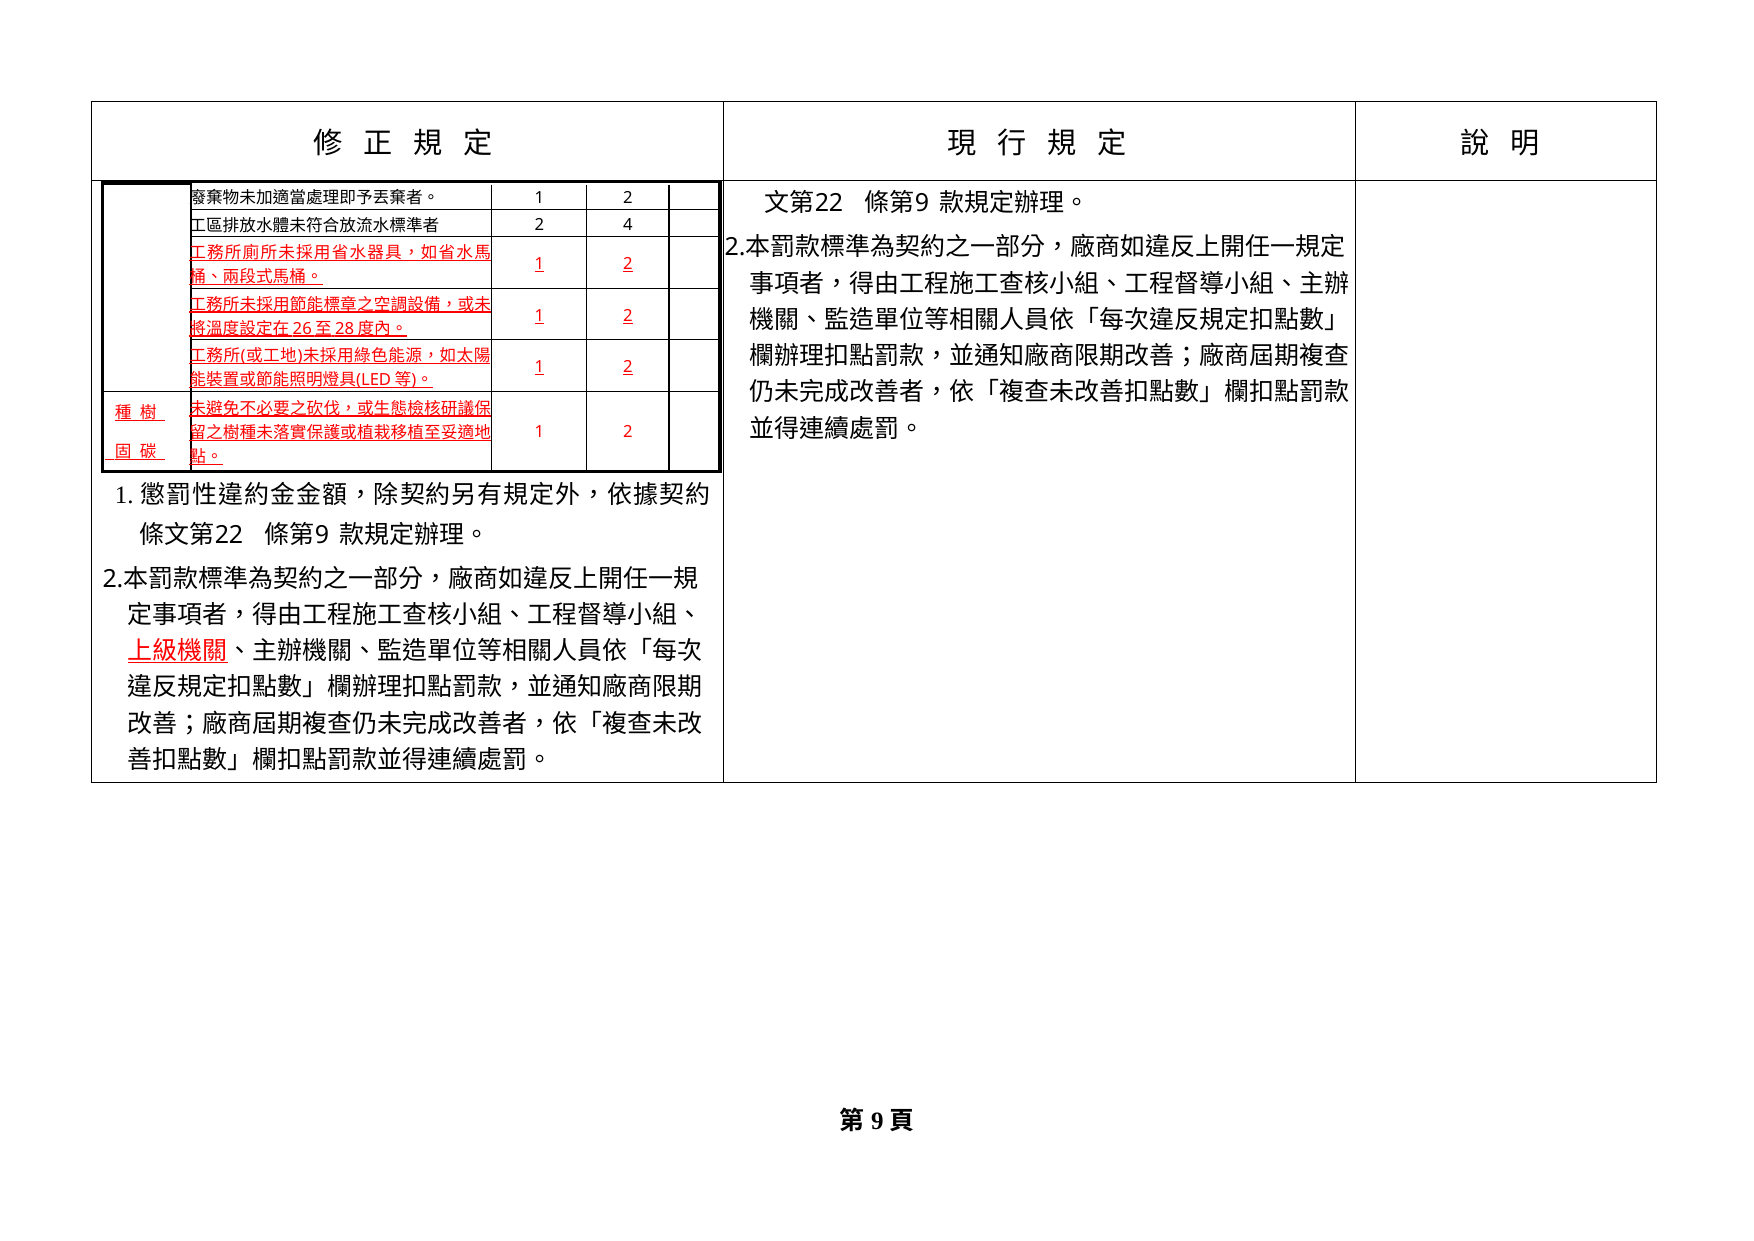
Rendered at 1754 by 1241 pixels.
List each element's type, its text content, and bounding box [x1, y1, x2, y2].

table_cell [1356, 181, 1656, 782]
table_cell 1 [492, 289, 586, 339]
table_cell 工區排放水體未符合放流水標準者 [192, 210, 491, 236]
table_cell 2 [587, 183, 669, 209]
table_cell 文第22條第9款規定辦理。 2.本罰款標準為契約之一部分，廠商如違反上開任一規定事項者，得由工程施工查核小組、工程督導小組、主辦機關、監造單位等相關人員依「每次違反規定扣點數」欄辦理扣點罰款，並通知廠商限期改善；廠商屆期複查仍未完成改善者，依「複查未改善扣點數」欄扣點罰款並得連續處罰。 [724, 181, 1355, 782]
table_cell 工務所未採用節能標章之空調設備，或未 [192, 289, 491, 311]
table_cell [670, 237, 718, 287]
table_cell 2 [587, 340, 668, 391]
table_cell 桶、兩段式馬桶。 [192, 261, 491, 287]
table_cell [670, 340, 718, 391]
table_cell 4 [587, 210, 668, 236]
table_header 修正規定 [92, 102, 723, 180]
table_cell 2 [587, 237, 668, 287]
table_cell 工務所(或工地)未採用綠色能源，如太陽能裝置或節能照明燈具(LED等)。 [192, 340, 491, 391]
table_cell 點。 [192, 441, 491, 470]
table_cell 留之樹種未落實保護或植栽移植至妥適地 [192, 417, 491, 440]
table_cell 未避免不必要之砍伐，或生態檢核研議保 [192, 392, 491, 415]
table_cell 2 [587, 392, 668, 470]
table_cell 廢棄物未加適當處理即予丟棄者。 [192, 183, 492, 209]
table_cell 1 [492, 392, 586, 470]
table_cell 1 [492, 340, 586, 391]
table_cell 1 [492, 237, 586, 287]
table_cell [670, 289, 718, 339]
table_cell 1 [492, 183, 587, 209]
table_cell 1.懲罰性違約金金額，除契約另有規定外，依據契約條文第22條第9款規定辦理。 2.本罰款標準為契約之一部分，廠商如違反上開任一規定事項者，得由工程施工查核小組、工程督導小組、上級機關、主辦機關、監造單位等相關人員依「每次違反規定扣點數」欄辦理扣點罰款，並通知廠商限期改善；廠商屆期複查仍未完成改善者，依「複查未改善扣點數」欄扣點罰款並得連續處罰。 [92, 181, 723, 782]
table_cell 2 [587, 289, 668, 339]
table_header 現行規定 [724, 102, 1355, 180]
table_cell [670, 392, 718, 470]
table_cell [669, 183, 718, 209]
table_cell 工務所廁所未採用省水器具，如省水馬 [192, 237, 491, 260]
table_cell 種樹固碳 [104, 392, 190, 470]
table_cell 2 [492, 210, 586, 236]
table_cell [670, 210, 718, 236]
table_cell [104, 185, 190, 391]
table_header 說明 [1356, 102, 1656, 180]
table_cell 將溫度設定在26至28度內。 [192, 313, 491, 339]
